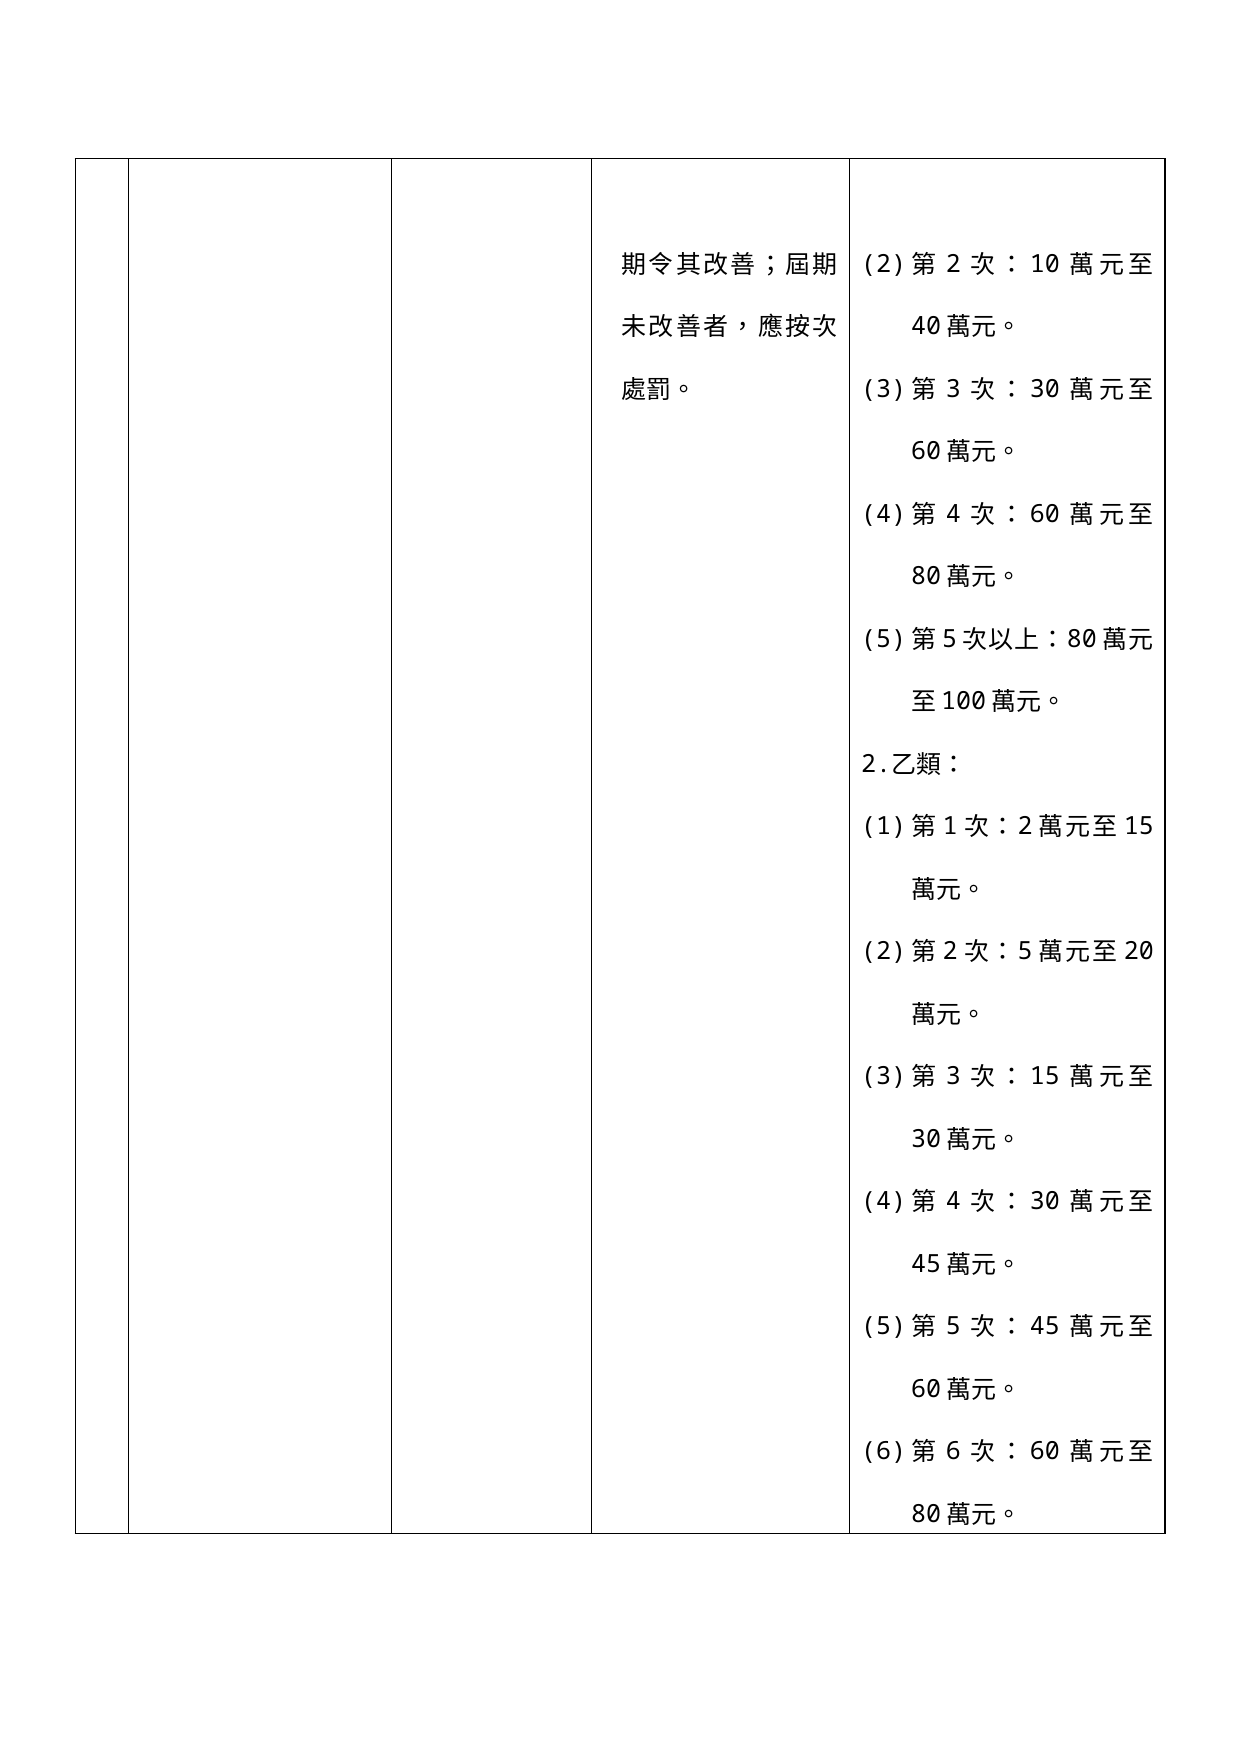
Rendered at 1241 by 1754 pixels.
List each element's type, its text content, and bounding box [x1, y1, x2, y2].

table_cell [392, 159, 591, 1533]
table_cell [76, 159, 128, 1533]
table_cell 期令其改善；屆期未改善者，應按次處罰。 [592, 159, 849, 1533]
table_cell 違反者，除依雇主或事業單位規模、性質及違規次數處罰如下外，應公布其事業單位或事業主之名稱、負責人姓名，並限期令其改善；屆期未改善者，應按次處罰： 1.甲類： 第1次：2萬元至20萬元。 第2次：10萬元至40萬元。 第3次：30萬元至60萬元。 第4次：60萬元至80萬元。 第5次以上：80萬元至100萬元。 2.乙類： 第1次：2萬元至15萬元。 第2次：5萬元至20萬元。 第3次：15萬元至30萬元。 第4次：30萬元至45萬元。 第5次：45萬元至60萬元。 第6次：60萬元至80萬元。 第7次：80萬元至100萬元。 第8次以上：100萬元。 [850, 159, 1164, 1533]
table_cell [129, 159, 391, 1533]
